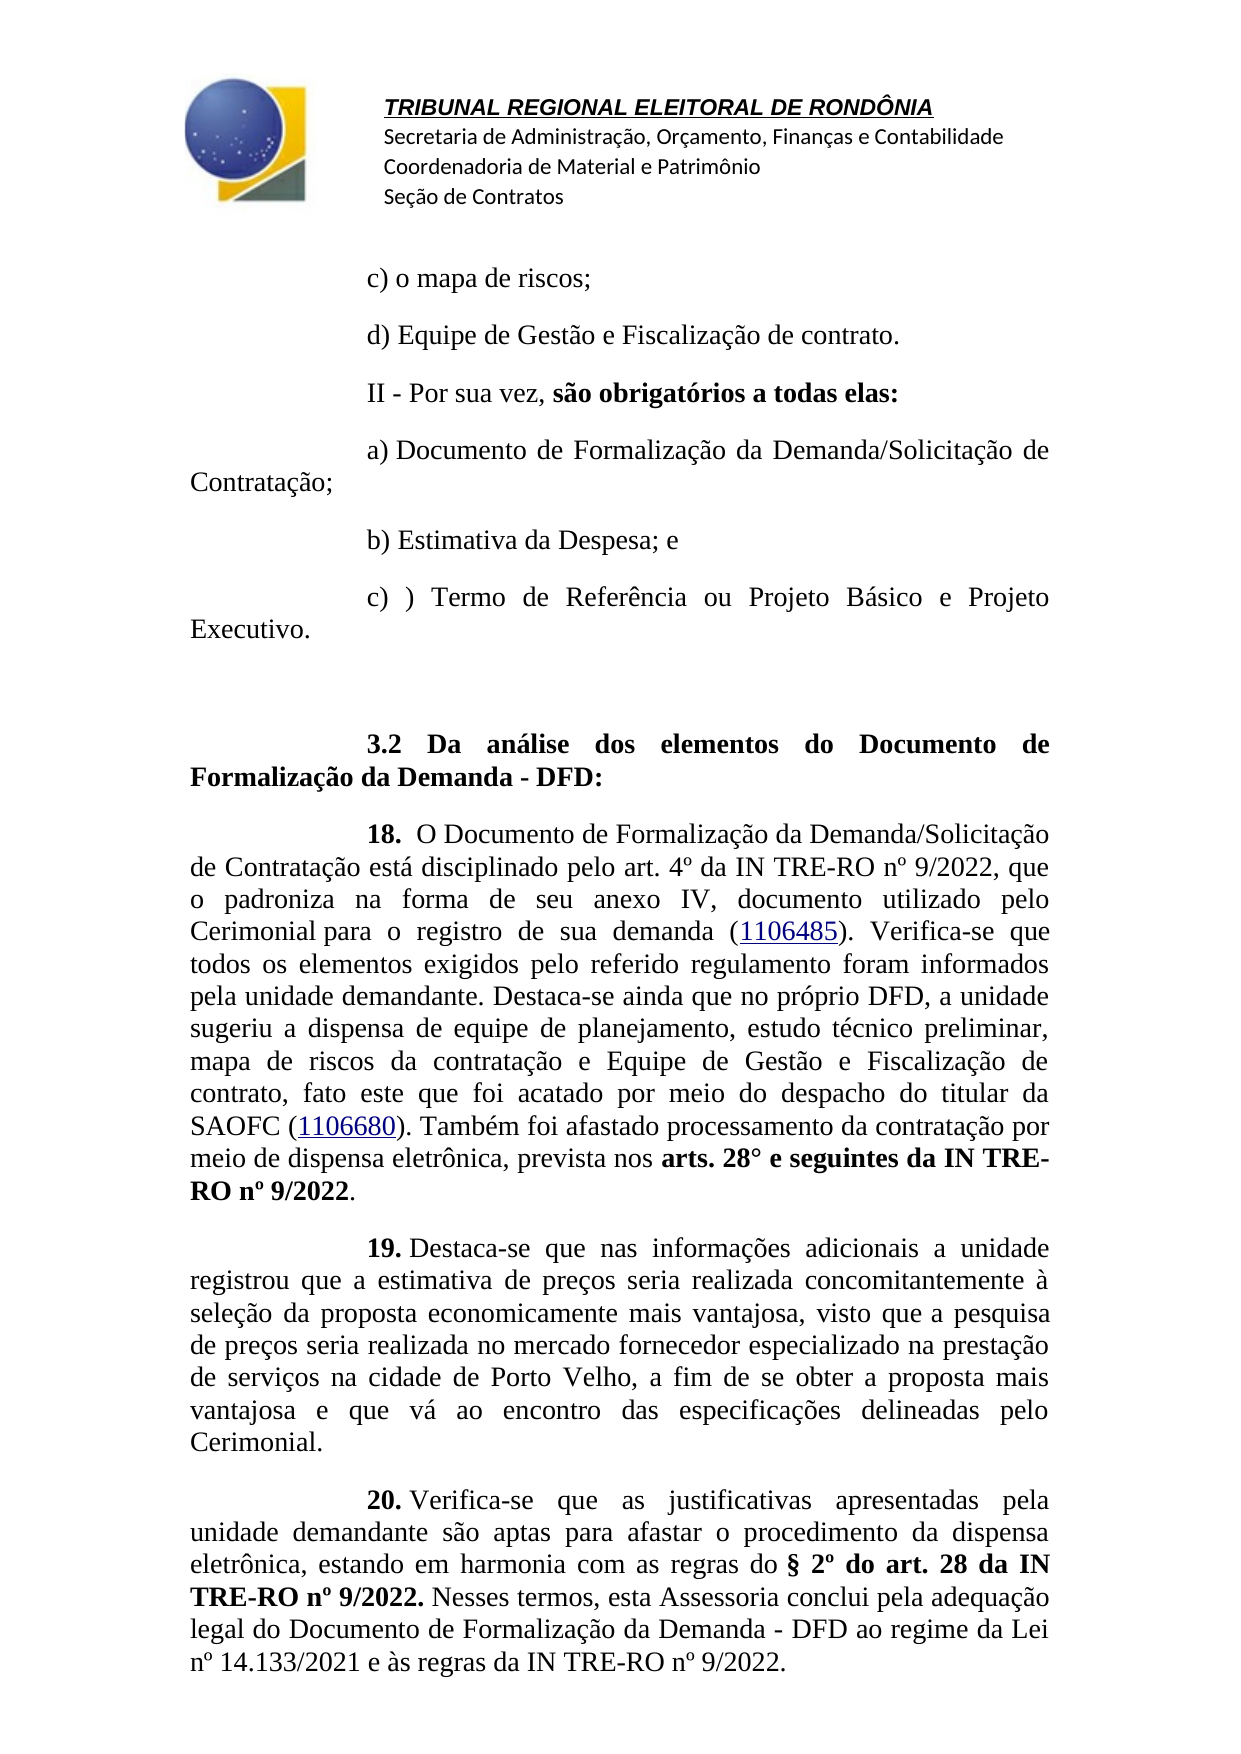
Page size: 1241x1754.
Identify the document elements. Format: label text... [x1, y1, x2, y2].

text c) o mapa de riscos; [190, 261, 1051, 293]
text d) Equipe de Gestão e Fiscalização de contrato. [190, 318, 1051, 351]
text b) Estimativa da Despesa; e [190, 523, 1051, 555]
text II - Por sua vez, são obrigatórios a todas elas: [190, 376, 1051, 408]
text 20. Verifica-se que as justificativas apresentadas pela unidade demandante são aptas para afastar o procedimento da dispensa eletrônica, estando em harmonia com as regras do § 2º do art. 28 da IN TRE-RO nº 9/2022. Nesses termos, esta Assessoria conclui pela adequação legal do Documento de Formalização da Demanda - DFD ao regime da Lei nº 14.133/2021 e às regras da IN TRE-RO nº 9/2022. [190, 1483, 1051, 1677]
text c) ) Termo de Referência ou Projeto Básico e Projeto Executivo. [190, 580, 1051, 645]
text 3.2 Da análise dos elementos do Documento de Formalização da Demanda - DFD: [190, 727, 1051, 792]
text 18. O Documento de Formalização da Demanda/Solicitação de Contratação está disciplinado pelo art. 4º da IN TRE-RO nº 9/2022, que o padroniza na forma de seu anexo IV, documento utilizado pelo Cerimonial para o registro de sua demanda (1106485). Verifica-se que todos os elementos exigidos pelo referido regulamento foram informados pela unidade demandante. Destaca-se ainda que no próprio DFD, a unidade sugeriu a dispensa de equipe de planejamento, estudo técnico preliminar, mapa de riscos da contratação e Equipe de Gestão e Fiscalização de contrato, fato este que foi acatado por meio do despacho do titular da SAOFC (1106680). Também foi afastado processamento da contratação por meio de dispensa eletrônica, prevista nos arts. 28° e seguintes da IN TRE-RO nº 9/2022. [190, 817, 1051, 1206]
text 19. Destaca-se que nas informações adicionais a unidade registrou que a estimativa de preços seria realizada concomitantemente à seleção da proposta economicamente mais vantajosa, visto que a pesquisa de preços seria realizada no mercado fornecedor especializado na prestação de serviços na cidade de Porto Velho, a fim de se obter a proposta mais vantajosa e que vá ao encontro das especificações delineadas pelo Cerimonial. [190, 1231, 1051, 1458]
text a) Documento de Formalização da Demanda/Solicitação de Contratação; [190, 433, 1051, 498]
